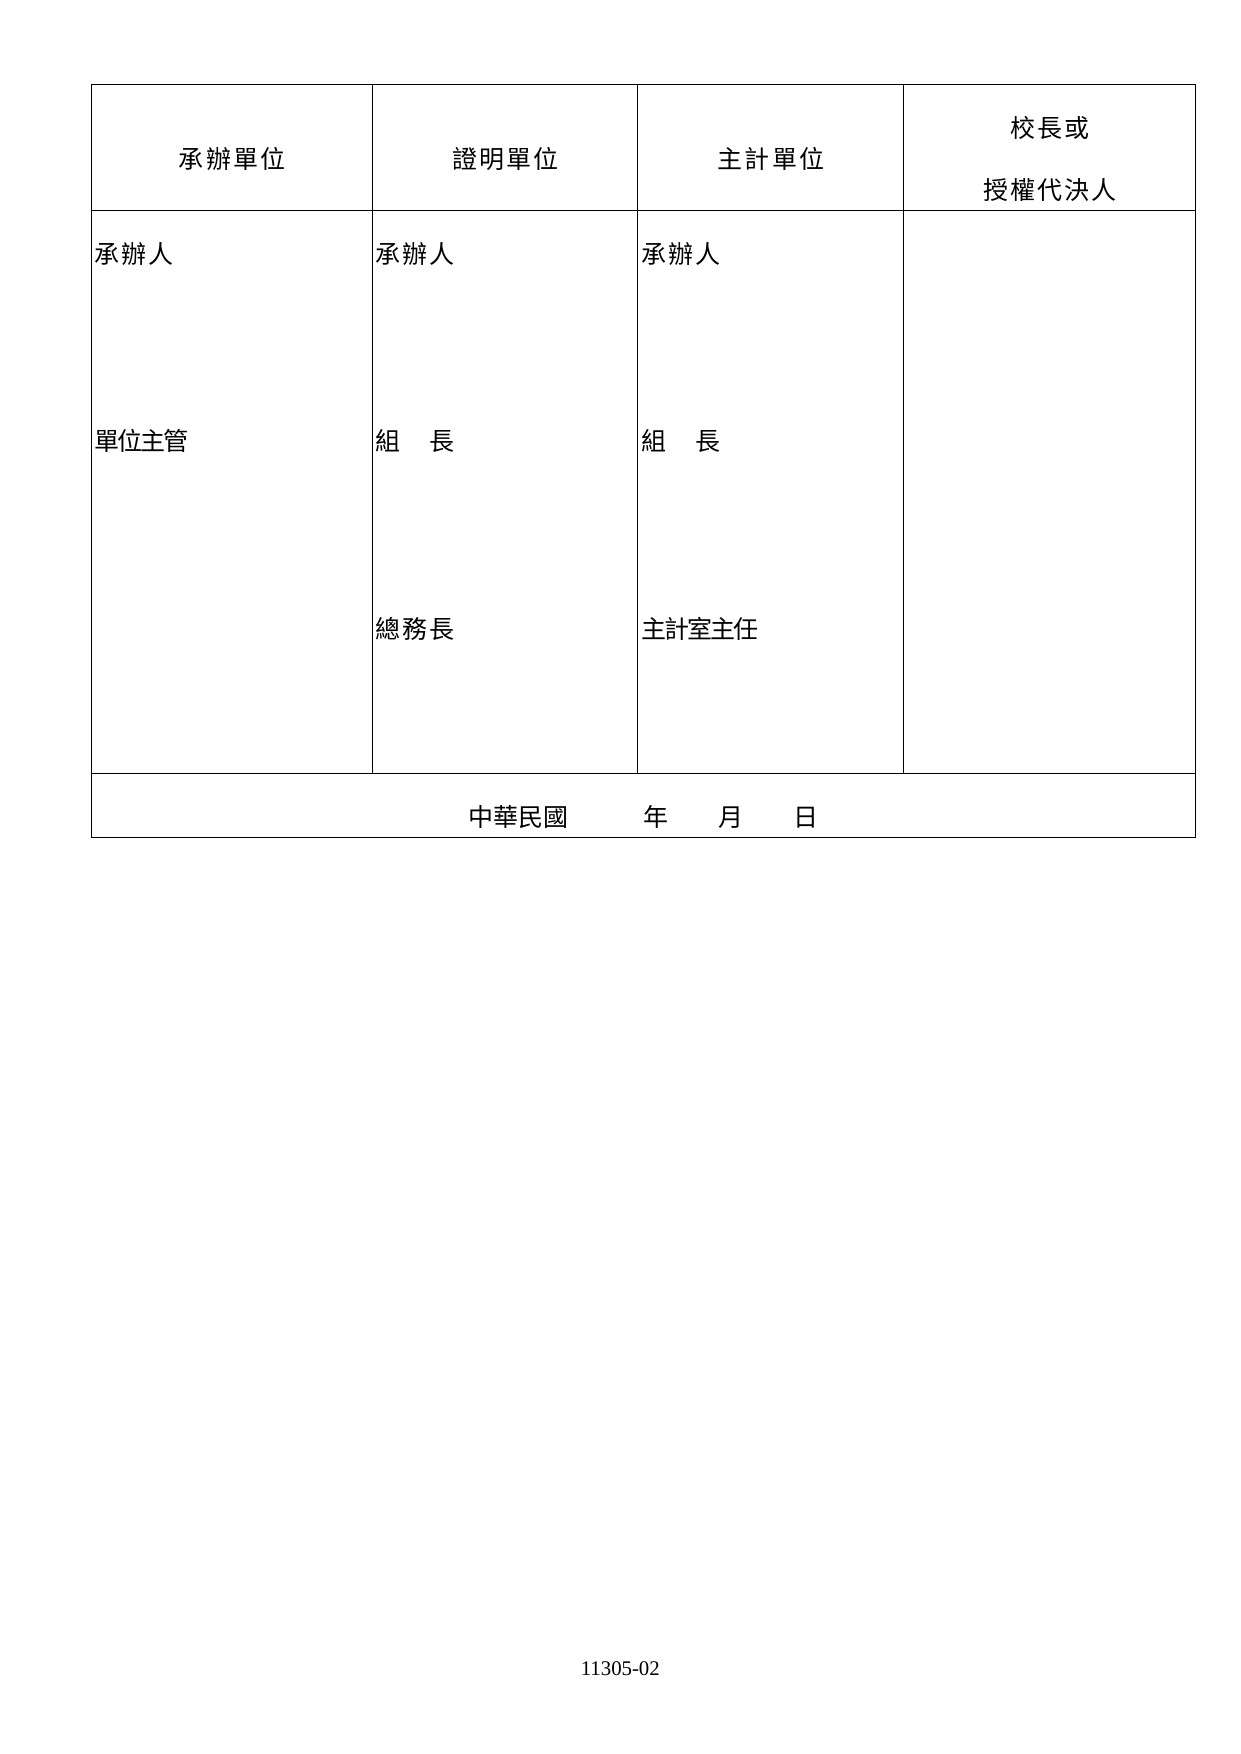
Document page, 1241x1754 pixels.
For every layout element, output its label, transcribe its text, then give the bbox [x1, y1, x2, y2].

table_cell 承辦人 單位主管 [92, 211, 372, 773]
table_cell 承辦人 組 長 總務長 [373, 211, 637, 773]
table_cell 承辦人 組 長 主計室主任 [638, 211, 903, 773]
table_cell 主計單位 [638, 85, 903, 210]
table_cell 證明單位 [373, 85, 637, 210]
table_cell 承辦單位 [92, 85, 372, 210]
table_cell 校長或 授權代決人 [904, 85, 1195, 210]
table_cell 中華民國 年 月 日 [92, 774, 1195, 837]
table_cell [904, 211, 1195, 773]
